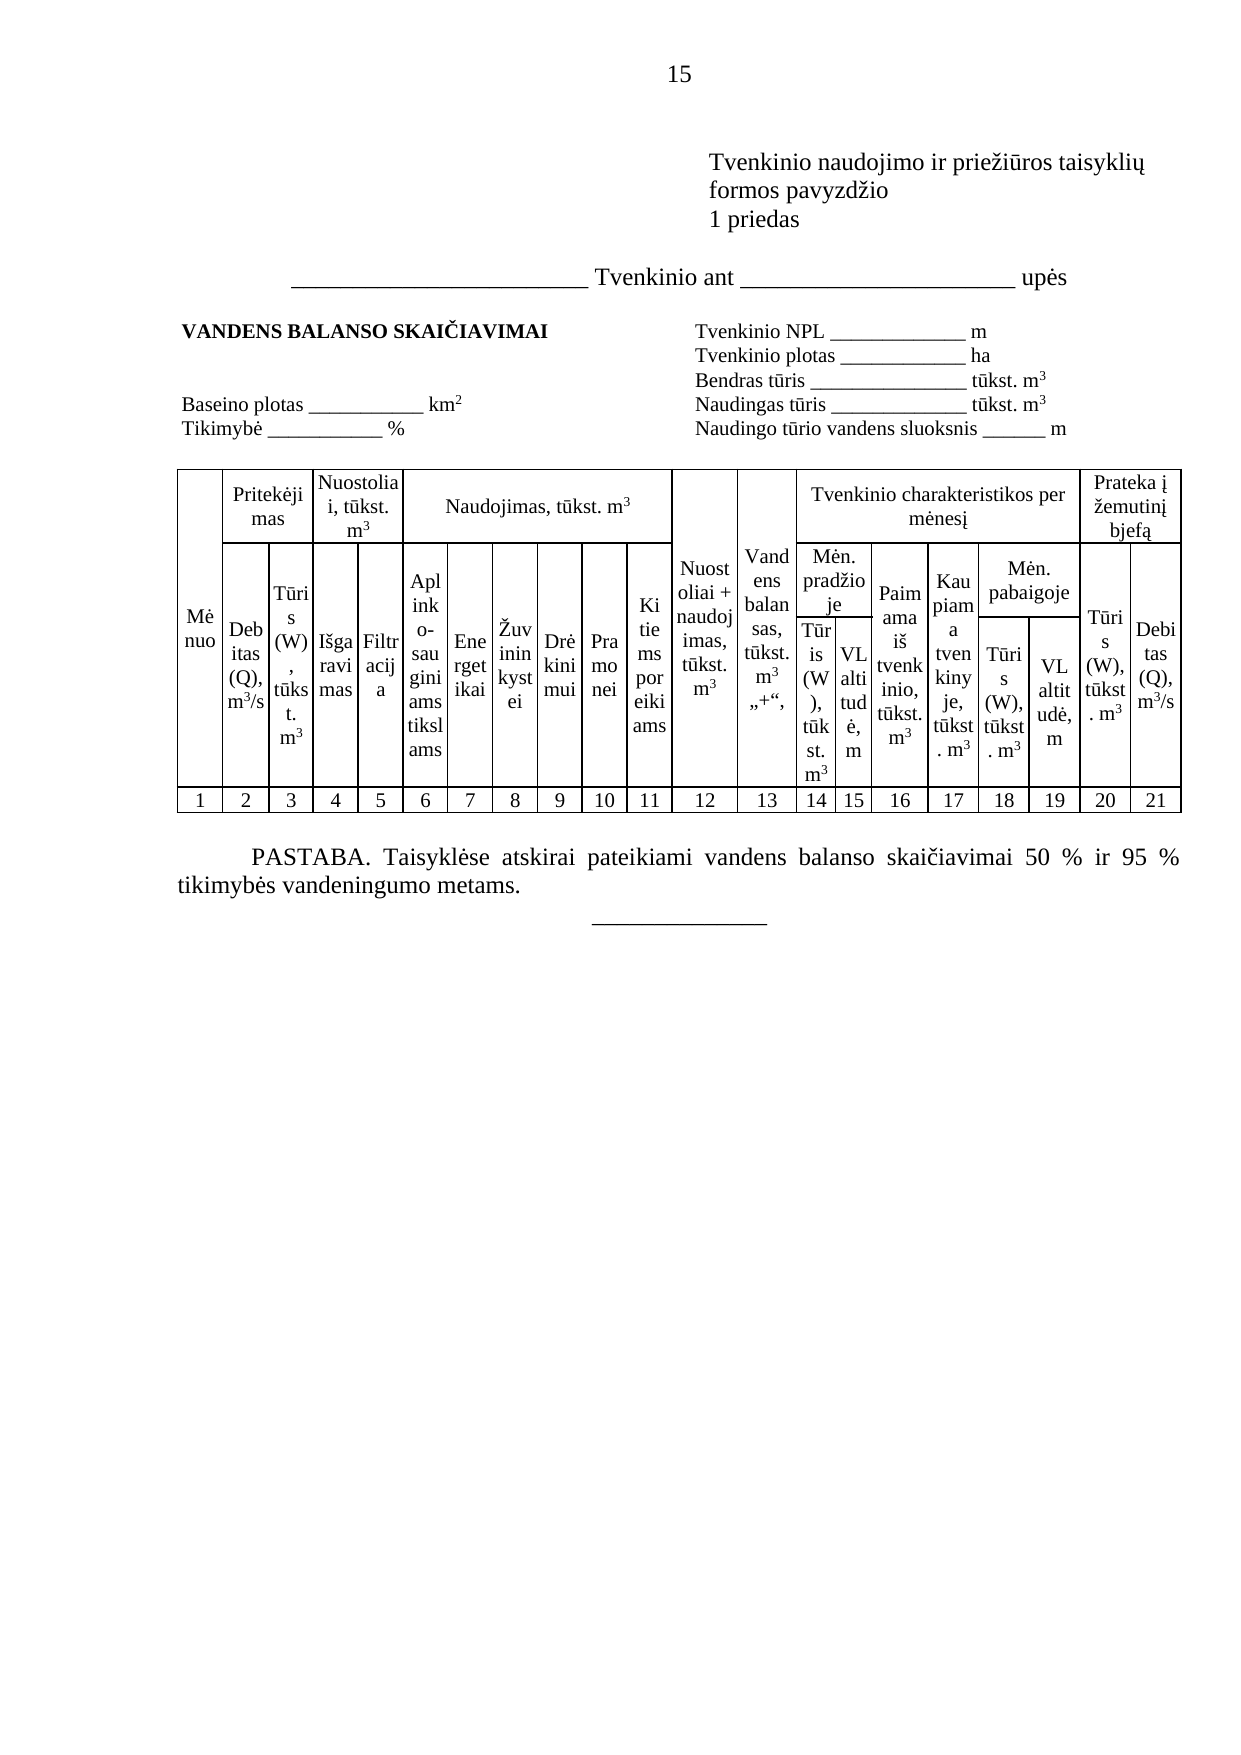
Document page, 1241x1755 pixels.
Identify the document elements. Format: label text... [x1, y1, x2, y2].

table_cell 15 [867, 788, 871, 812]
table_cell 7 [448, 788, 452, 812]
table_cell Tūris (W), tūkst. m3 [797, 618, 801, 786]
table_cell Debitas (Q), m3/s [223, 544, 268, 786]
table_cell VL altitudė, m [1030, 618, 1079, 786]
table_cell 18 [979, 788, 983, 812]
table_cell Tūris (W), tūkst. m3 [270, 544, 312, 786]
table_cell 17 [974, 788, 978, 812]
text PASTABA. Taisyklėse atskirai pateikiami vandens balanso skaičiavimai 50 % ir 95 % tikimybės vandeningumo metams. [177, 842, 1181, 899]
table_cell Kaupiama tvenkinyje, tūkst. m3 [929, 544, 978, 786]
table_cell Mėn. pradžioje [867, 544, 871, 616]
text Tvenkinio ant ______________________ upės [177, 262, 1181, 291]
table_cell Energetikai [448, 544, 492, 786]
table_header Naudojimas, tūkst. m3 [404, 470, 671, 542]
table_cell Tūris (W), tūkst. m3 [831, 618, 835, 786]
table_cell 8 [493, 788, 497, 812]
table_header VANDENS BALANSO SKAIČIAVIMAI [177, 319, 691, 392]
table_cell Filtracija [359, 544, 402, 786]
table_cell 9 [538, 788, 542, 812]
text ______________ [177, 899, 1181, 928]
table_cell Drėkinimui [538, 544, 581, 786]
table_cell Mėn. pabaigoje [979, 544, 1079, 616]
table_header Vandens balansas, tūkst. m3 „+“, [738, 470, 796, 786]
table_cell VL altitudė, m [836, 618, 871, 786]
table_cell 16 [872, 788, 876, 812]
table_cell 12 [733, 788, 737, 812]
table_cell 20 [1126, 788, 1130, 812]
table_cell Mėn. pradžioje [797, 544, 801, 616]
table_cell Aplinko-sauginiams tikslams [404, 544, 447, 786]
table_cell 14 [797, 788, 801, 812]
table_header Tvenkinio charakteristikos per mėnesį [797, 470, 1079, 542]
table_cell 13 [792, 788, 796, 812]
table_cell 1 [218, 788, 222, 812]
table_cell 14 [831, 788, 835, 812]
table_cell 7 [488, 788, 492, 812]
table_cell Išgaravimas [314, 544, 357, 786]
table_cell Ki tiems poreikiams [628, 544, 671, 786]
table_cell Tūris (W), tūkst. m3 [979, 618, 1028, 786]
table_cell Tūris (W), tūkst. m3 [1081, 544, 1130, 786]
text formos pavyzdžio [177, 176, 1181, 204]
table_cell Pramonei [583, 544, 626, 786]
table_cell 6 [443, 788, 447, 812]
table_cell 8 [533, 788, 537, 812]
table_cell Debitas (Q), m3/s [1131, 544, 1180, 786]
table_cell Žuvininkystei [493, 544, 537, 786]
table_cell Paimama iš tvenkinio, tūkst. m3 [872, 544, 927, 786]
table_header Nuostoliai + naudojimas, tūkst. m3 [673, 470, 737, 786]
text 1 priedas [177, 204, 1181, 233]
table_header Pritekėjimas [223, 470, 312, 542]
text Tvenkinio naudojimo ir priežiūros taisyklių [177, 147, 1181, 176]
table_cell 2 [223, 788, 227, 812]
table_header Mėnuo [178, 470, 222, 786]
